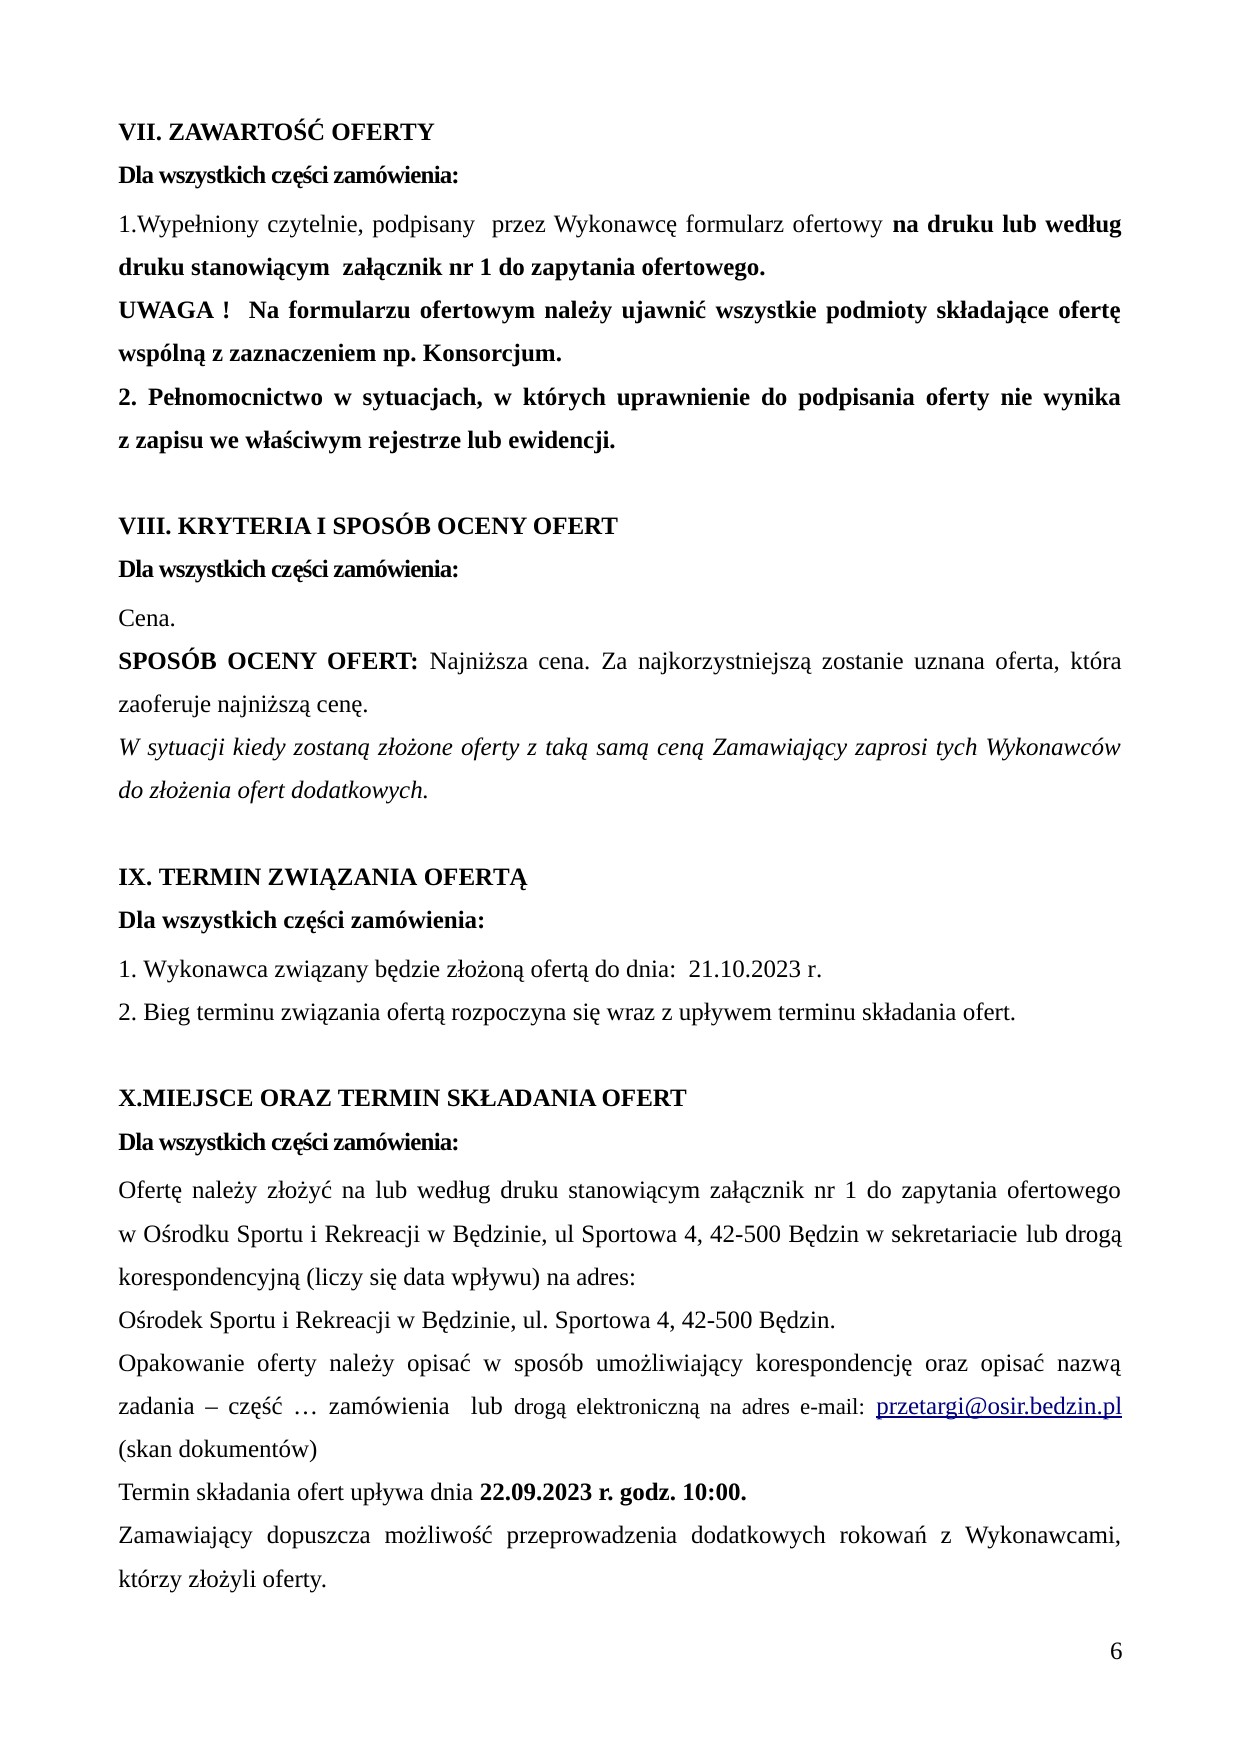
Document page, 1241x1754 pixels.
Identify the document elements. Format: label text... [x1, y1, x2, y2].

text 2. Pełnomocnictwo w sytuacjach, w których uprawnienie do podpisania oferty nie wynika z zapisu we właściwym rejestrze lub ewidencji. [118, 382, 1122, 453]
text Dla wszystkich części zamówienia: [118, 905, 1122, 934]
text IX. TERMIN ZWIĄZANIA OFERTĄ [118, 862, 1122, 891]
text UWAGA ! Na formularzu ofertowym należy ujawnić wszystkie podmioty składające ofertę wspólną z zaznaczeniem np. Konsorcjum. [118, 295, 1122, 367]
text Opakowanie oferty należy opisać w sposób umożliwiający korespondencję oraz opisać nazwą zadania – część … zamówienia lub drogą elektroniczną na adres e-mail: przetargi@osir.bedzin.pl (skan dokumentów) [118, 1348, 1122, 1463]
text Ośrodek Sportu i Rekreacji w Będzinie, ul. Sportowa 4, 42-500 Będzin. [118, 1305, 1122, 1334]
text Dla wszystkich części zamówienia: [118, 554, 1122, 583]
text W sytuacji kiedy zostaną złożone oferty z taką samą ceną Zamawiający zaprosi tych Wykonawców do złożenia ofert dodatkowych. [118, 732, 1122, 804]
text 2. Bieg terminu związania ofertą rozpoczyna się wraz z upływem terminu składania ofert. [118, 997, 1122, 1026]
text 1. Wykonawca związany będzie złożoną ofertą do dnia: 21.10.2023 r. [118, 954, 1122, 983]
text Dla wszystkich części zamówienia: [118, 160, 1122, 189]
text Dla wszystkich części zamówienia: [118, 1127, 1122, 1155]
text Ofertę należy złożyć na lub według druku stanowiącym załącznik nr 1 do zapytania ofertowego w Ośrodku Sportu i Rekreacji w Będzinie, ul Sportowa 4, 42-500 Będzin w sekretariacie lub drogą korespondencyjną (liczy się data wpływu) na adres: [118, 1176, 1122, 1291]
text VII. ZAWARTOŚĆ OFERTY [118, 117, 1122, 146]
text VIII. KRYTERIA I SPOSÓB OCENY OFERT [118, 511, 1122, 540]
text Termin składania ofert upływa dnia 22.09.2023 r. godz. 10:00. [118, 1477, 1122, 1506]
text X.MIEJSCE ORAZ TERMIN SKŁADANIA OFERT [118, 1083, 1122, 1112]
text Cena. [118, 603, 1122, 632]
text SPOSÓB OCENY OFERT: Najniższa cena. Za najkorzystniejszą zostanie uznana oferta, która zaoferuje najniższą cenę. [118, 646, 1122, 718]
text 1.Wypełniony czytelnie, podpisany przez Wykonawcę formularz ofertowy na druku lub według druku stanowiącym załącznik nr 1 do zapytania ofertowego. [118, 209, 1122, 281]
text Zamawiający dopuszcza możliwość przeprowadzenia dodatkowych rokowań z Wykonawcami, którzy złożyli oferty. [118, 1521, 1122, 1592]
